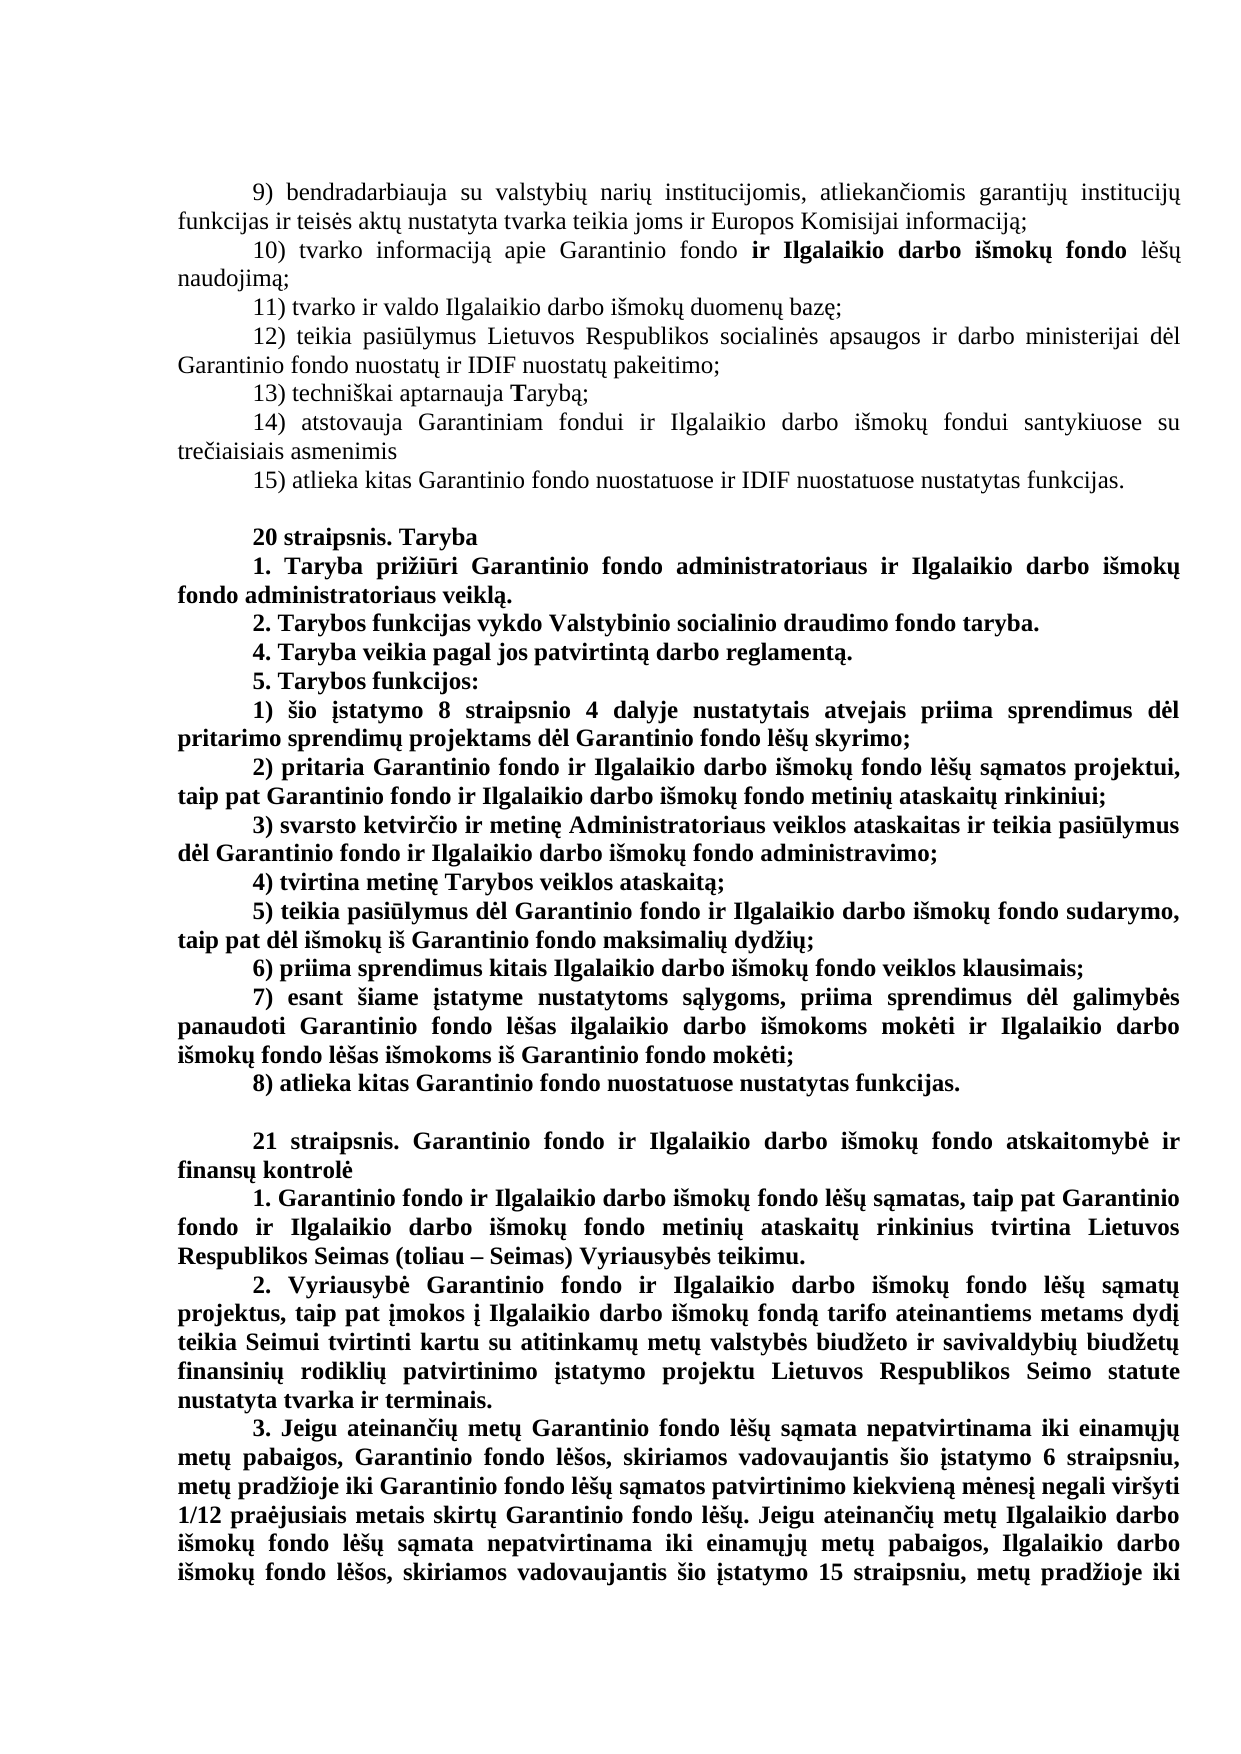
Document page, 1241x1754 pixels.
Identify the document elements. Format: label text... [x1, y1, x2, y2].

text 15) atlieka kitas Garantinio fondo nuostatuose ir IDIF nuostatuose nustatytas funkcijas. [177, 465, 1181, 493]
text 7) esant šiame įstatyme nustatytoms sąlygoms, priima sprendimus dėl galimybės panaudoti Garantinio fondo lėšas ilgalaikio darbo išmokoms mokėti ir Ilgalaikio darbo išmokų fondo lėšas išmokoms iš Garantinio fondo mokėti; [177, 982, 1181, 1068]
text 5) teikia pasiūlymus dėl Garantinio fondo ir Ilgalaikio darbo išmokų fondo sudarymo, taip pat dėl išmokų iš Garantinio fondo maksimalių dydžių; [177, 896, 1181, 953]
text 13) techniškai aptarnauja Tarybą; [177, 378, 1181, 407]
text 21 straipsnis. Garantinio fondo ir Ilgalaikio darbo išmokų fondo atskaitomybė ir finansų kontrolė [177, 1126, 1181, 1183]
text 2) pritaria Garantinio fondo ir Ilgalaikio darbo išmokų fondo lėšų sąmatos projektui, taip pat Garantinio fondo ir Ilgalaikio darbo išmokų fondo metinių ataskaitų rinkiniui; [177, 752, 1181, 810]
text 3. Jeigu ateinančių metų Garantinio fondo lėšų sąmata nepatvirtinama iki einamųjų metų pabaigos, Garantinio fondo lėšos, skiriamos vadovaujantis šio įstatymo 6 straipsniu, metų pradžioje iki Garantinio fondo lėšų sąmatos patvirtinimo kiekvieną mėnesį negali viršyti 1/12 praėjusiais metais skirtų Garantinio fondo lėšų. Jeigu ateinančių metų Ilgalaikio darbo išmokų fondo lėšų sąmata nepatvirtinama iki einamųjų metų pabaigos, Ilgalaikio darbo išmokų fondo lėšos, skiriamos vadovaujantis šio įstatymo 15 straipsniu, metų pradžioje iki [177, 1413, 1181, 1586]
text 10) tvarko informaciją apie Garantinio fondo ir Ilgalaikio darbo išmokų fondo lėšų naudojimą; [177, 235, 1181, 292]
text 14) atstovauja Garantiniam fondui ir Ilgalaikio darbo išmokų fondui santykiuose su trečiaisiais asmenimis [177, 407, 1181, 465]
text 1) šio įstatymo 8 straipsnio 4 dalyje nustatytais atvejais priima sprendimus dėl pritarimo sprendimų projektams dėl Garantinio fondo lėšų skyrimo; [177, 695, 1181, 752]
text 20 straipsnis. Taryba [177, 522, 1181, 551]
text 4) tvirtina metinę Tarybos veiklos ataskaitą; [177, 867, 1181, 896]
text 6) priima sprendimus kitais Ilgalaikio darbo išmokų fondo veiklos klausimais; [177, 953, 1181, 982]
text 12) teikia pasiūlymus Lietuvos Respublikos socialinės apsaugos ir darbo ministerijai dėl Garantinio fondo nuostatų ir IDIF nuostatų pakeitimo; [177, 321, 1181, 378]
text 11) tvarko ir valdo Ilgalaikio darbo išmokų duomenų bazę; [177, 292, 1181, 321]
text 2. Vyriausybė Garantinio fondo ir Ilgalaikio darbo išmokų fondo lėšų sąmatų projektus, taip pat įmokos į Ilgalaikio darbo išmokų fondą tarifo ateinantiems metams dydį teikia Seimui tvirtinti kartu su atitinkamų metų valstybės biudžeto ir savivaldybių biudžetų finansinių rodiklių patvirtinimo įstatymo projektu Lietuvos Respublikos Seimo statute nustatyta tvarka ir terminais. [177, 1270, 1181, 1413]
text 5. Tarybos funkcijos: [177, 666, 1181, 695]
text 9) bendradarbiauja su valstybių narių institucijomis, atliekančiomis garantijų institucijų funkcijas ir teisės aktų nustatyta tvarka teikia joms ir Europos Komisijai informaciją; [177, 177, 1181, 235]
text 1. Garantinio fondo ir Ilgalaikio darbo išmokų fondo lėšų sąmatas, taip pat Garantinio fondo ir Ilgalaikio darbo išmokų fondo metinių ataskaitų rinkinius tvirtina Lietuvos Respublikos Seimas (toliau – Seimas) Vyriausybės teikimu. [177, 1183, 1181, 1270]
text 8) atlieka kitas Garantinio fondo nuostatuose nustatytas funkcijas. [177, 1068, 1181, 1097]
text 3) svarsto ketvirčio ir metinę Administratoriaus veiklos ataskaitas ir teikia pasiūlymus dėl Garantinio fondo ir Ilgalaikio darbo išmokų fondo administravimo; [177, 810, 1181, 867]
text 1. Taryba prižiūri Garantinio fondo administratoriaus ir Ilgalaikio darbo išmokų fondo administratoriaus veiklą. [177, 551, 1181, 608]
text 2. Tarybos funkcijas vykdo Valstybinio socialinio draudimo fondo taryba. [177, 608, 1181, 637]
text 4. Taryba veikia pagal jos patvirtintą darbo reglamentą. [177, 637, 1181, 666]
